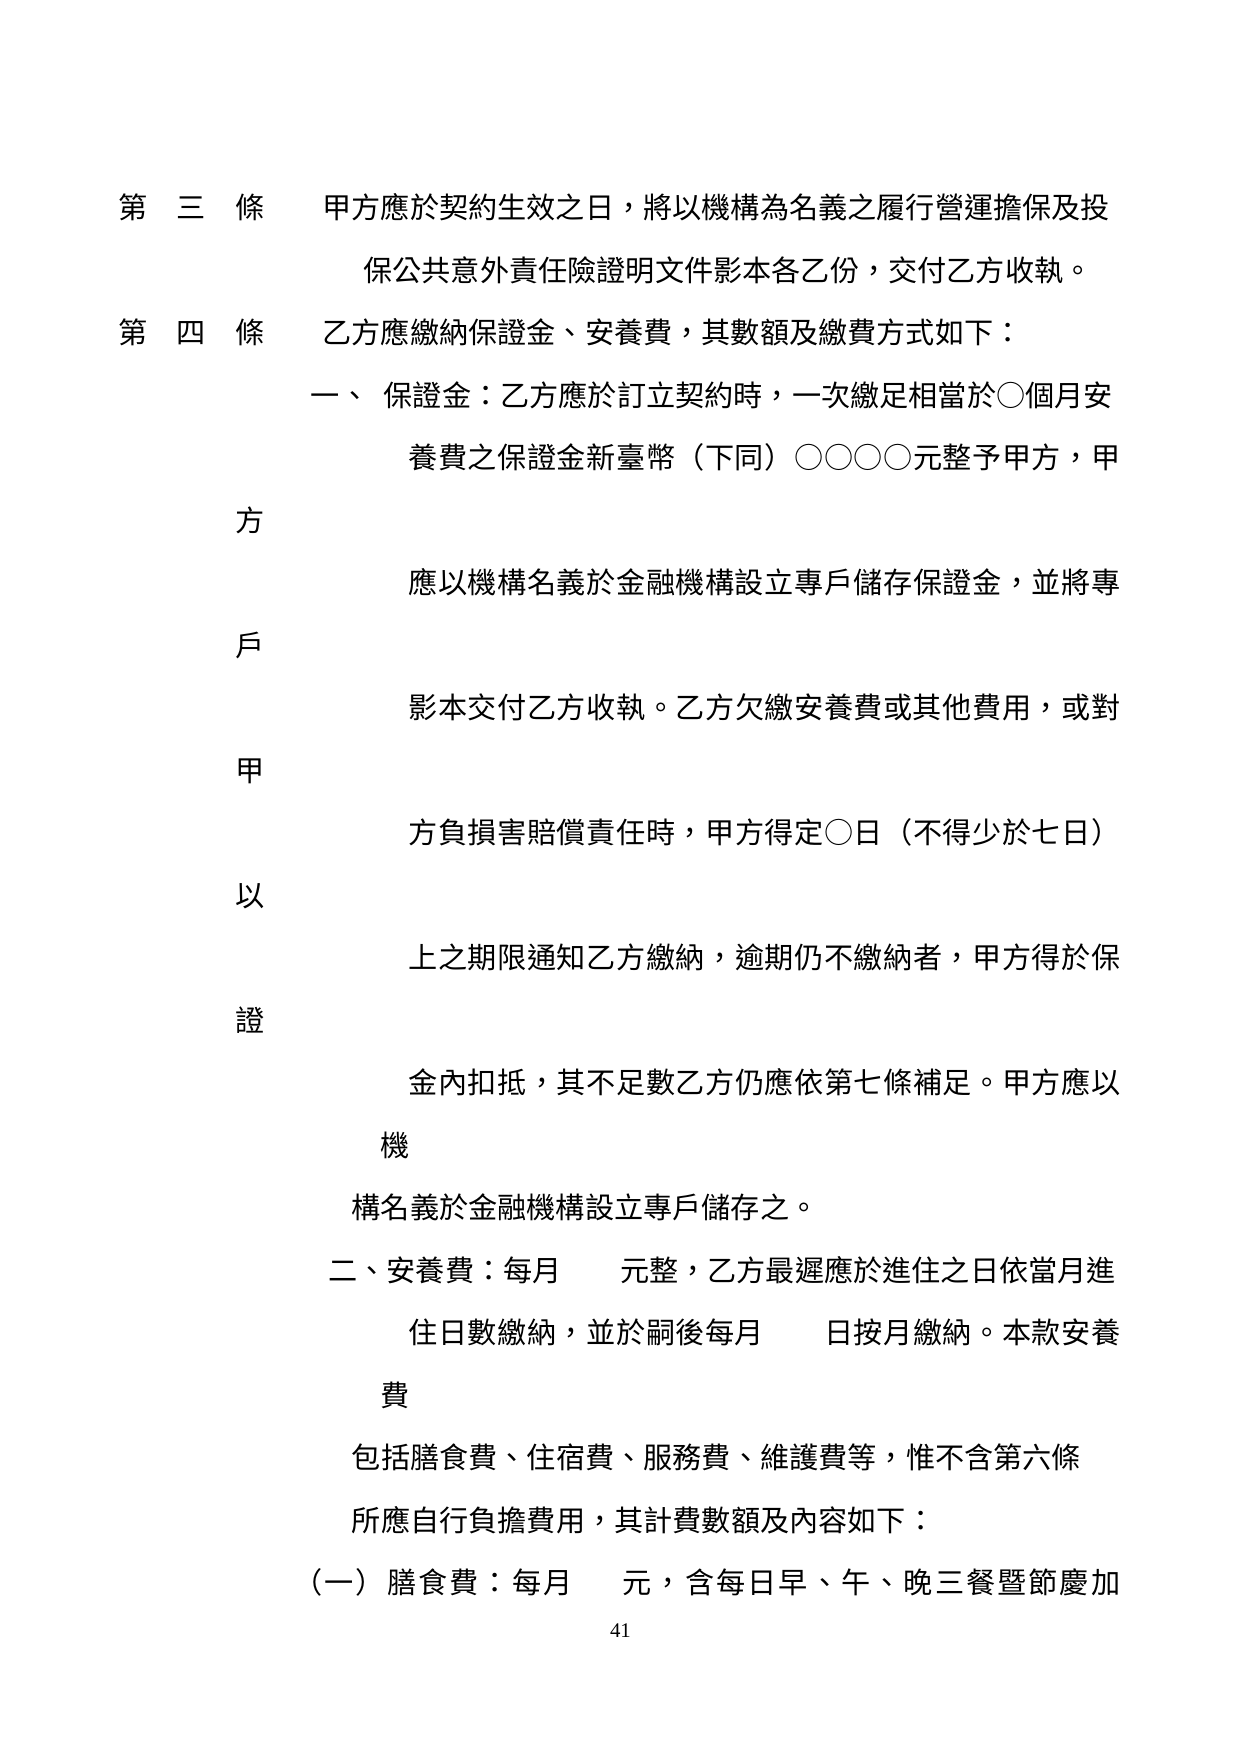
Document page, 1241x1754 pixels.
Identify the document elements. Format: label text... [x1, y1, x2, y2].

text 養費之保證金新臺幣（下同）○○○○元整予甲方，甲方 [118, 414, 1122, 539]
text 影本交付乙方收執。乙方欠繳安養費或其他費用，或對甲 [118, 664, 1122, 789]
text 一、 保證金：乙方應於訂立契約時，一次繳足相當於○個月安 [118, 352, 1122, 414]
text 保公共意外責任險證明文件影本各乙份，交付乙方收執。 [118, 227, 1122, 289]
text 第 四 條 乙方應繳納保證金、安養費，其數額及繳費方式如下： [118, 289, 1122, 352]
text （一）膳食費：每月 元，含每日早、午、晚三餐暨節慶加 [118, 1539, 1122, 1602]
text 方負損害賠償責任時，甲方得定○日（不得少於七日）以 [118, 789, 1122, 914]
text 構名義於金融機構設立專戶儲存之。 [118, 1164, 1122, 1227]
text 包括膳食費、住宿費、服務費、維護費等，惟不含第六條 [352, 1414, 1122, 1477]
text 第 三 條 甲方應於契約生效之日，將以機構為名義之履行營運擔保及投 [118, 164, 1122, 227]
text 應以機構名義於金融機構設立專戶儲存保證金，並將專戶 [118, 539, 1122, 664]
text 所應自行負擔費用，其計費數額及內容如下： [352, 1477, 1122, 1539]
text 金內扣抵，其不足數乙方仍應依第七條補足。甲方應以機 [118, 1039, 1122, 1164]
text 二、安養費：每月 元整，乙方最遲應於進住之日依當月進 [118, 1227, 1122, 1289]
text 住日數繳納，並於嗣後每月 日按月繳納。本款安養費 [118, 1289, 1122, 1414]
text 上之期限通知乙方繳納，逾期仍不繳納者，甲方得於保證 [118, 914, 1122, 1039]
